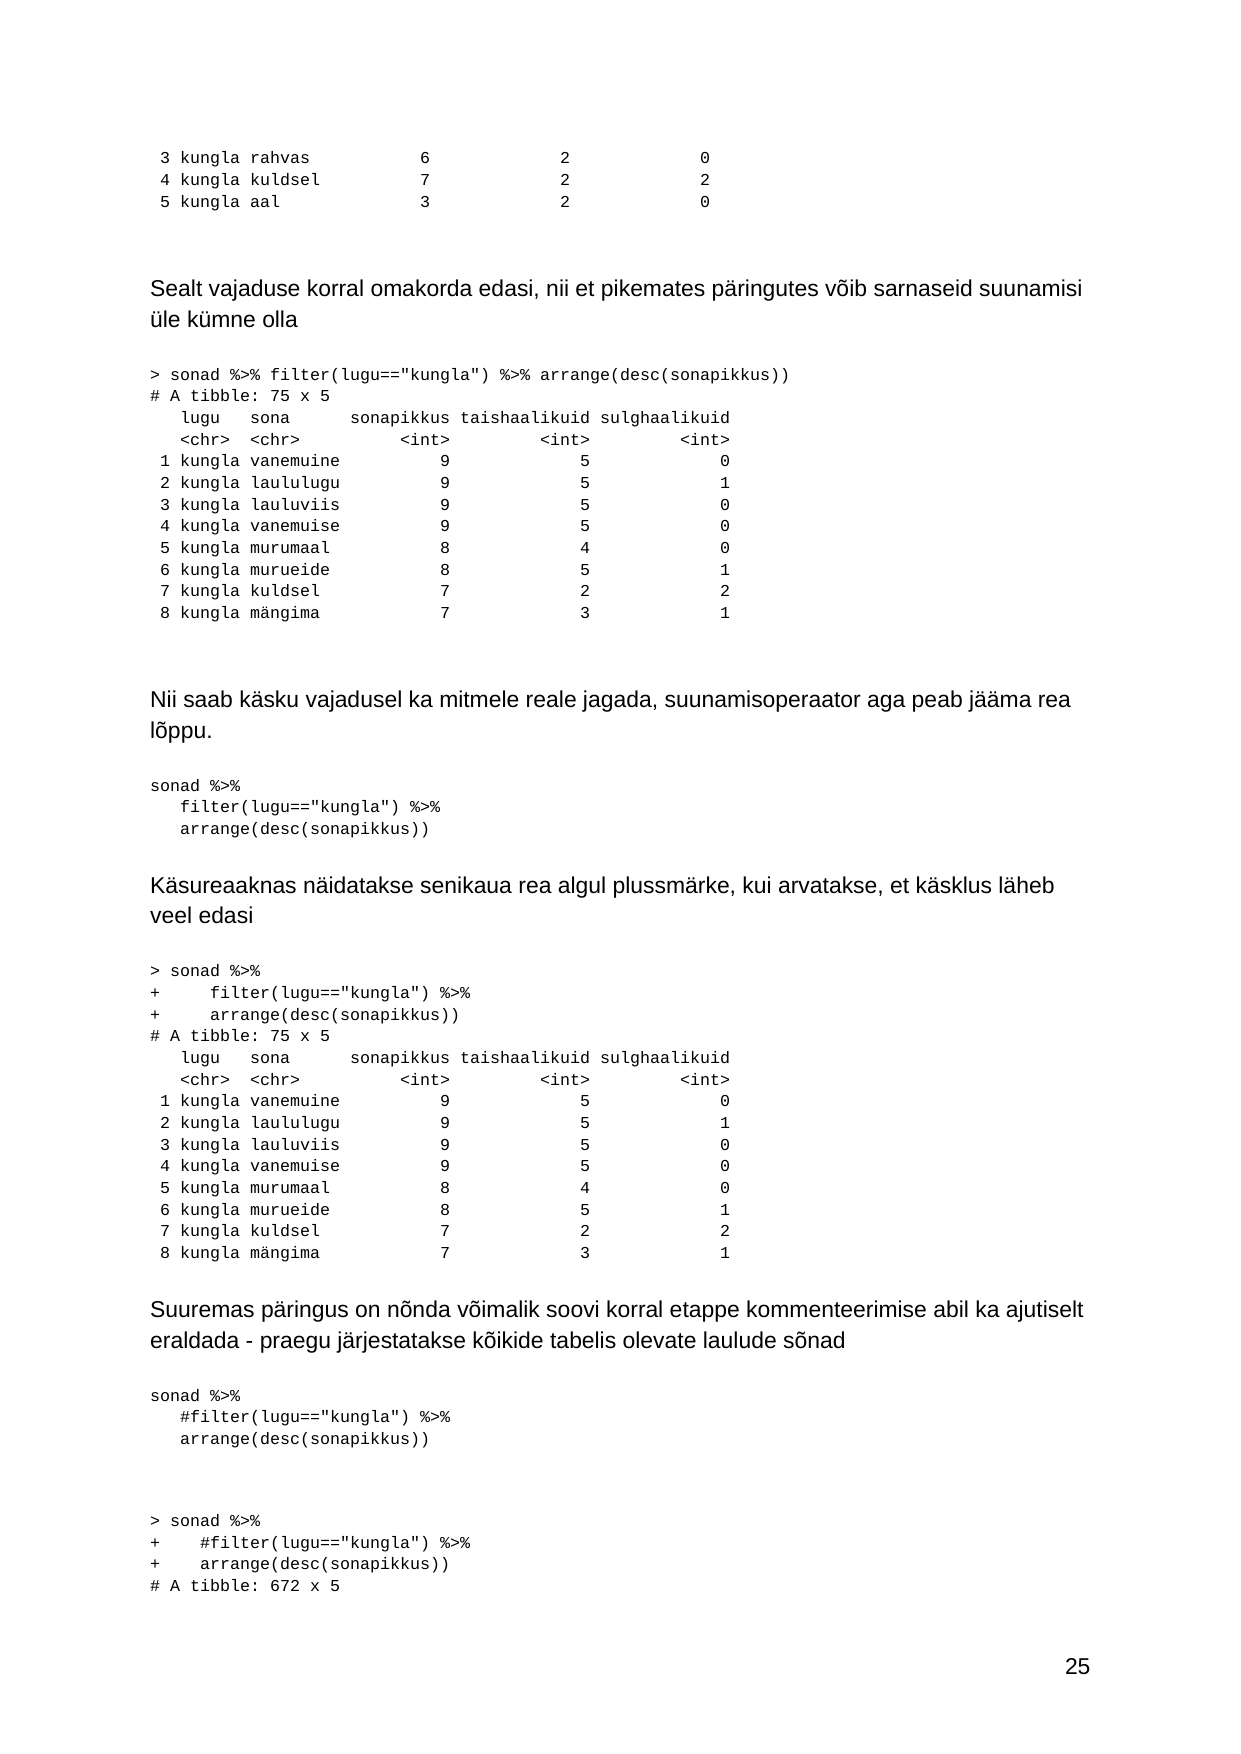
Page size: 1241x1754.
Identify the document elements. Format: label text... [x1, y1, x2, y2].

text > sonad %>% [150, 963, 1090, 982]
text 1 kungla vanemuine 9 5 0 [150, 453, 1090, 472]
text 2 kungla laululugu 9 5 1 [150, 1114, 1090, 1133]
text 6 kungla murueide 8 5 1 [150, 1201, 1090, 1220]
text 3 kungla rahvas 6 2 0 [150, 150, 1090, 169]
text Sealt vajaduse korral omakorda edasi, nii et pikemates päringutes võib sarnaseid suunamisi üle kümne olla [150, 275, 1090, 332]
text lugu sona sonapikkus taishaalikuid sulghaalikuid [150, 1049, 1090, 1068]
text 4 kungla vanemuise 9 5 0 [150, 518, 1090, 537]
text 6 kungla murueide 8 5 1 [150, 561, 1090, 580]
text 4 kungla vanemuise 9 5 0 [150, 1158, 1090, 1177]
text 4 kungla kuldsel 7 2 2 [150, 172, 1090, 191]
text Nii saab käsku vajadusel ka mitmele reale jagada, suunamisoperaator aga peab jääma rea lõppu. [150, 686, 1090, 743]
text 1 kungla vanemuine 9 5 0 [150, 1093, 1090, 1112]
text > sonad %>% filter(lugu=="kungla") %>% arrange(desc(sonapikkus)) [150, 366, 1090, 385]
text Suuremas päringus on nõnda võimalik soovi korral etappe kommenteerimise abil ka ajutiselt eraldada - praegu järjestatakse kõikide tabelis olevate laulude sõnad [150, 1296, 1090, 1353]
text + arrange(desc(sonapikkus)) [150, 1006, 1090, 1025]
text sonad %>% [150, 1387, 1090, 1406]
text 7 kungla kuldsel 7 2 2 [150, 1223, 1090, 1242]
text sonad %>% [150, 777, 1090, 796]
text 2 kungla laululugu 9 5 1 [150, 474, 1090, 493]
text 5 kungla aal 3 2 0 [150, 193, 1090, 212]
text + filter(lugu=="kungla") %>% [150, 984, 1090, 1003]
text 8 kungla mängima 7 3 1 [150, 604, 1090, 623]
text # A tibble: 75 x 5 [150, 1028, 1090, 1047]
text # A tibble: 672 x 5 [150, 1577, 1090, 1596]
text 5 kungla murumaal 8 4 0 [150, 539, 1090, 558]
text 3 kungla lauluviis 9 5 0 [150, 496, 1090, 515]
text + arrange(desc(sonapikkus)) [150, 1556, 1090, 1575]
text <chr> <chr> <int> <int> <int> [150, 431, 1090, 450]
text > sonad %>% [150, 1512, 1090, 1531]
text 5 kungla murumaal 8 4 0 [150, 1179, 1090, 1198]
text 8 kungla mängima 7 3 1 [150, 1244, 1090, 1263]
text 7 kungla kuldsel 7 2 2 [150, 583, 1090, 602]
text arrange(desc(sonapikkus)) [150, 1430, 1090, 1449]
text # A tibble: 75 x 5 [150, 388, 1090, 407]
text Käsureaaknas näidatakse senikaua rea algul plussmärke, kui arvatakse, et käsklus läheb veel edasi [150, 872, 1090, 929]
text lugu sona sonapikkus taishaalikuid sulghaalikuid [150, 409, 1090, 428]
text filter(lugu=="kungla") %>% [150, 799, 1090, 818]
text + #filter(lugu=="kungla") %>% [150, 1534, 1090, 1553]
text arrange(desc(sonapikkus)) [150, 820, 1090, 839]
text 3 kungla lauluviis 9 5 0 [150, 1136, 1090, 1155]
text #filter(lugu=="kungla") %>% [150, 1409, 1090, 1428]
text <chr> <chr> <int> <int> <int> [150, 1071, 1090, 1090]
